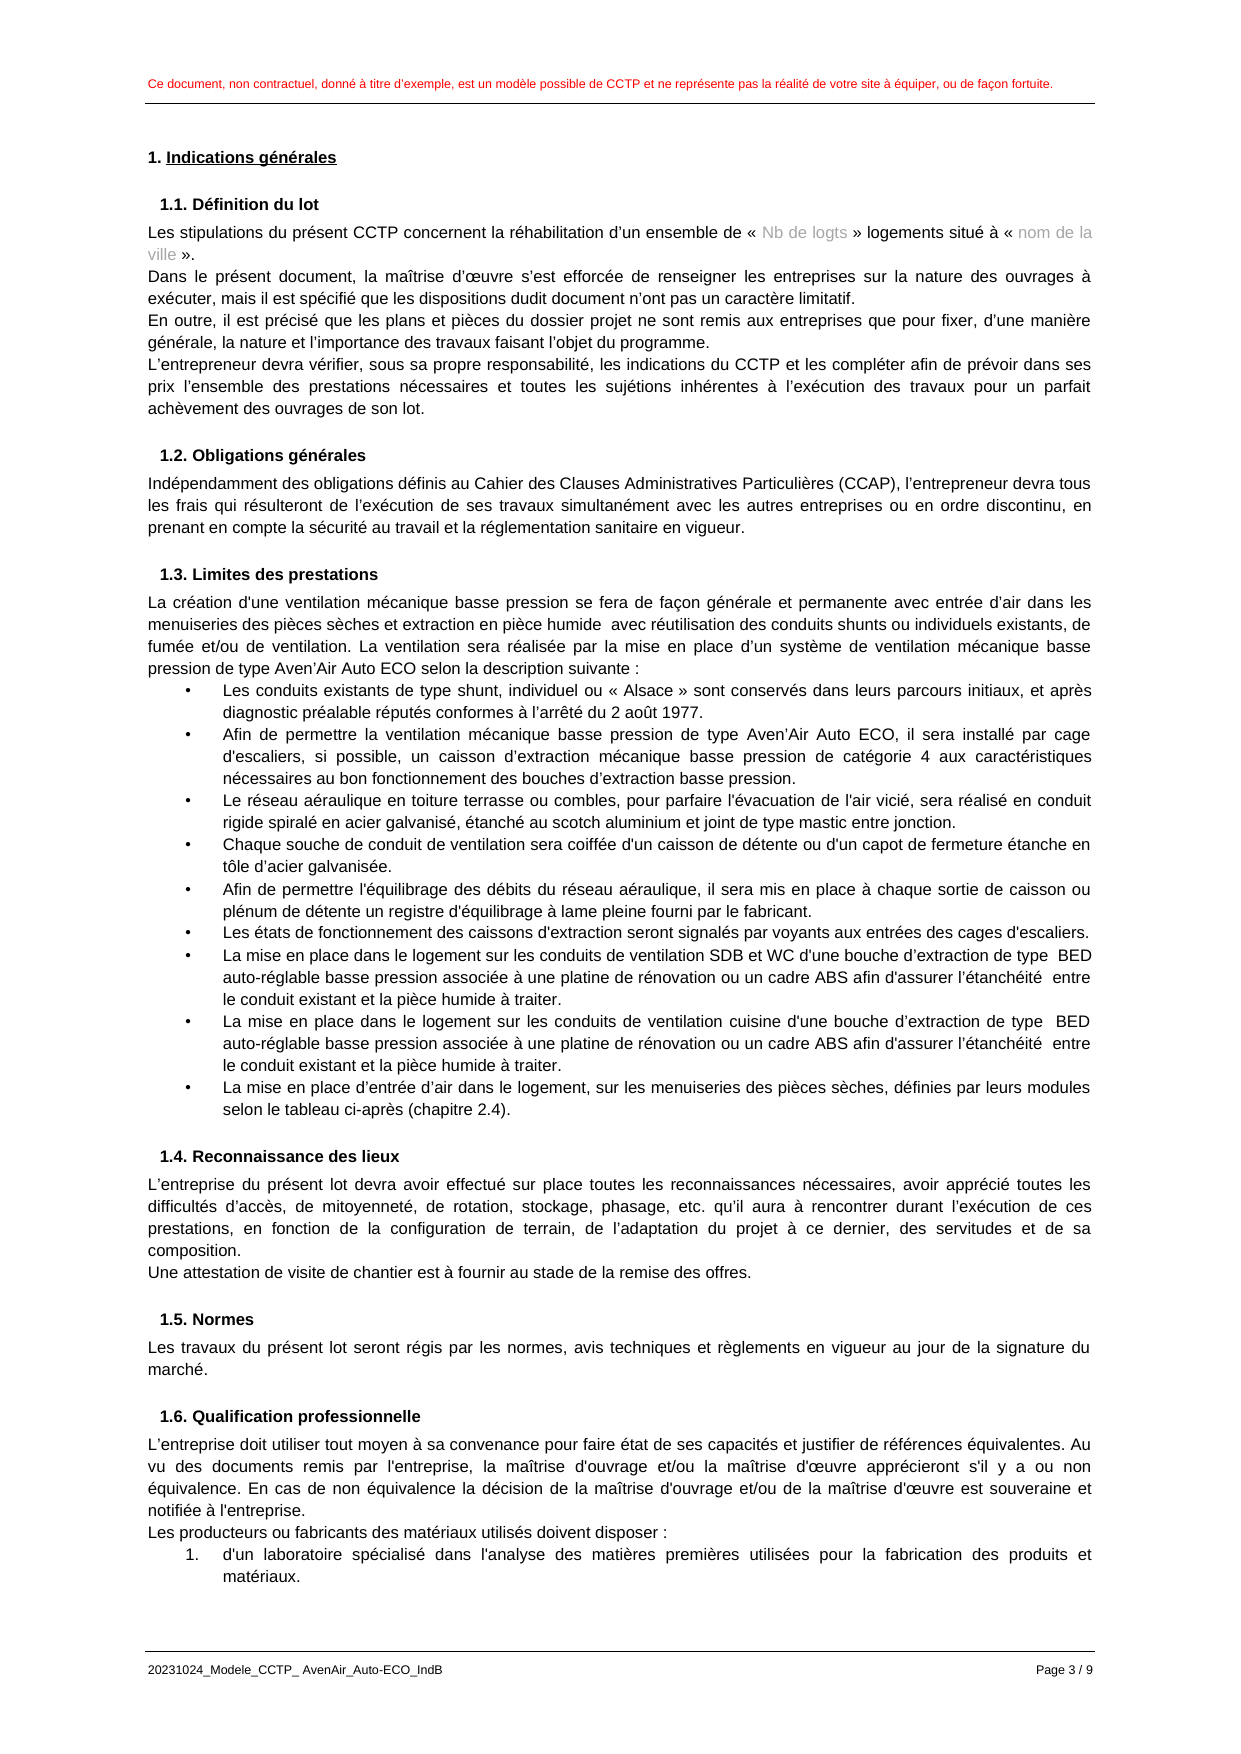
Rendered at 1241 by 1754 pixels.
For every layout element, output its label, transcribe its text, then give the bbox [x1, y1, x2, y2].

text Les producteurs ou fabricants des matériaux utilisés doivent disposer : [148, 1523, 1092, 1542]
text La création d'une ventilation mécanique basse pression se fera de façon générale et permanente avec entrée d’air dans les menuiseries des pièces sèches et extraction en pièce humide avec réutilisation des conduits shunts ou individuels existants, de fumée et/ou de ventilation. La ventilation sera réalisée par la mise en place d’un système de ventilation mécanique basse pression de type Aven’Air Auto ECO selon la description suivante : [148, 593, 1092, 678]
list Les états de fonctionnement des caissons d'extraction seront signalés par voyants aux entrées des cages d'escaliers. [185, 923, 1092, 943]
list Afin de permettre la ventilation mécanique basse pression de type Aven’Air Auto ECO, il sera installé par cage d'escaliers, si possible, un caisson d’extraction mécanique basse pression de catégorie 4 aux caractéristiques nécessaires au bon fonctionnement des bouches d’extraction basse pression. [185, 725, 1092, 788]
list Afin de permettre l'équilibrage des débits du réseau aéraulique, il sera mis en place à chaque sortie de caisson ou plénum de détente un registre d'équilibrage à lame pleine fourni par le fabricant. [185, 879, 1092, 921]
list La mise en place dans le logement sur les conduits de ventilation cuisine d'une bouche d’extraction de type BED auto-réglable basse pression associée à une platine de rénovation ou un cadre ABS afin d'assurer l’étanchéité entre le conduit existant et la pièce humide à traiter. [185, 1011, 1092, 1075]
text Dans le présent document, la maîtrise d’œuvre s’est efforcée de renseigner les entreprises sur la nature des ouvrages à exécuter, mais il est spécifié que les dispositions dudit document n’ont pas un caractère limitatif. [148, 267, 1092, 308]
text Les travaux du présent lot seront régis par les normes, avis techniques et règlements en vigueur au jour de la signature du marché. [148, 1338, 1092, 1379]
text L’entreprise doit utiliser tout moyen à sa convenance pour faire état de ses capacités et justifier de références équivalentes. Au vu des documents remis par l'entreprise, la maîtrise d'ouvrage et/ou la maîtrise d'œuvre apprécieront s'il y a ou non équivalence. En cas de non équivalence la décision de la maîtrise d'ouvrage et/ou de la maîtrise d'œuvre est souveraine et notifiée à l'entreprise. [148, 1435, 1092, 1520]
text L’entrepreneur devra vérifier, sous sa propre responsabilité, les indications du CCTP et les compléter afin de prévoir dans ses prix l’ensemble des prestations nécessaires et toutes les sujétions inhérentes à l’exécution des travaux pour un parfait achèvement des ouvrages de son lot. [148, 355, 1092, 418]
text En outre, il est précisé que les plans et pièces du dossier projet ne sont remis aux entreprises que pour fixer, d’une manière générale, la nature et l’importance des travaux faisant l’objet du programme. [148, 311, 1092, 352]
list d'un laboratoire spécialisé dans l'analyse des matières premières utilisées pour la fabrication des produits et matériaux. [185, 1545, 1092, 1586]
subtitle Normes [159, 1309, 1092, 1329]
list Chaque souche de conduit de ventilation sera coiffée d'un caisson de détente ou d'un capot de fermeture étanche en tôle d’acier galvanisée. [185, 835, 1092, 876]
subtitle Définition du lot [159, 194, 1092, 214]
text Les stipulations du présent CCTP concernent la réhabilitation d’un ensemble de « Nb de logts » logements situé à « nom de la ville ». [148, 223, 1092, 264]
list La mise en place dans le logement sur les conduits de ventilation SDB et WC d'une bouche d’extraction de type BED auto-réglable basse pression associée à une platine de rénovation ou un cadre ABS afin d'assurer l’étanchéité entre le conduit existant et la pièce humide à traiter. [185, 945, 1092, 1009]
text Une attestation de visite de chantier est à fournir au stade de la remise des offres. [148, 1263, 1092, 1282]
subtitle Qualification professionnelle [159, 1407, 1092, 1426]
subtitle Reconnaissance des lieux [159, 1146, 1092, 1166]
list Les conduits existants de type shunt, individuel ou « Alsace » sont conservés dans leurs parcours initiaux, et après diagnostic préalable réputés conformes à l’arrêté du 2 août 1977. [185, 681, 1092, 722]
subtitle Limites des prestations [159, 565, 1092, 584]
text L’entreprise du présent lot devra avoir effectué sur place toutes les reconnaissances nécessaires, avoir apprécié toutes les difficultés d’accès, de mitoyenneté, de rotation, stockage, phasage, etc. qu’il aura à rencontrer durant l’exécution de ces prestations, en fonction de la configuration de terrain, de l’adaptation du projet à ce dernier, des servitudes et de sa composition. [148, 1175, 1092, 1260]
subtitle Obligations générales [159, 446, 1092, 465]
list La mise en place d’entrée d’air dans le logement, sur les menuiseries des pièces sèches, définies par leurs modules selon le tableau ci-après (chapitre 2.4). [185, 1077, 1092, 1119]
list Le réseau aéraulique en toiture terrasse ou combles, pour parfaire l'évacuation de l'air vicié, sera réalisé en conduit rigide spiralé en acier galvanisé, étanché au scotch aluminium et joint de type mastic entre jonction. [185, 791, 1092, 832]
subtitle Indications générales [148, 148, 1092, 167]
text Indépendamment des obligations définis au Cahier des Clauses Administratives Particulières (CCAP), l’entrepreneur devra tous les frais qui résulteront de l’exécution de ses travaux simultanément avec les autres entreprises ou en ordre discontinu, en prenant en compte la sécurité au travail et la réglementation sanitaire en vigueur. [148, 474, 1092, 537]
